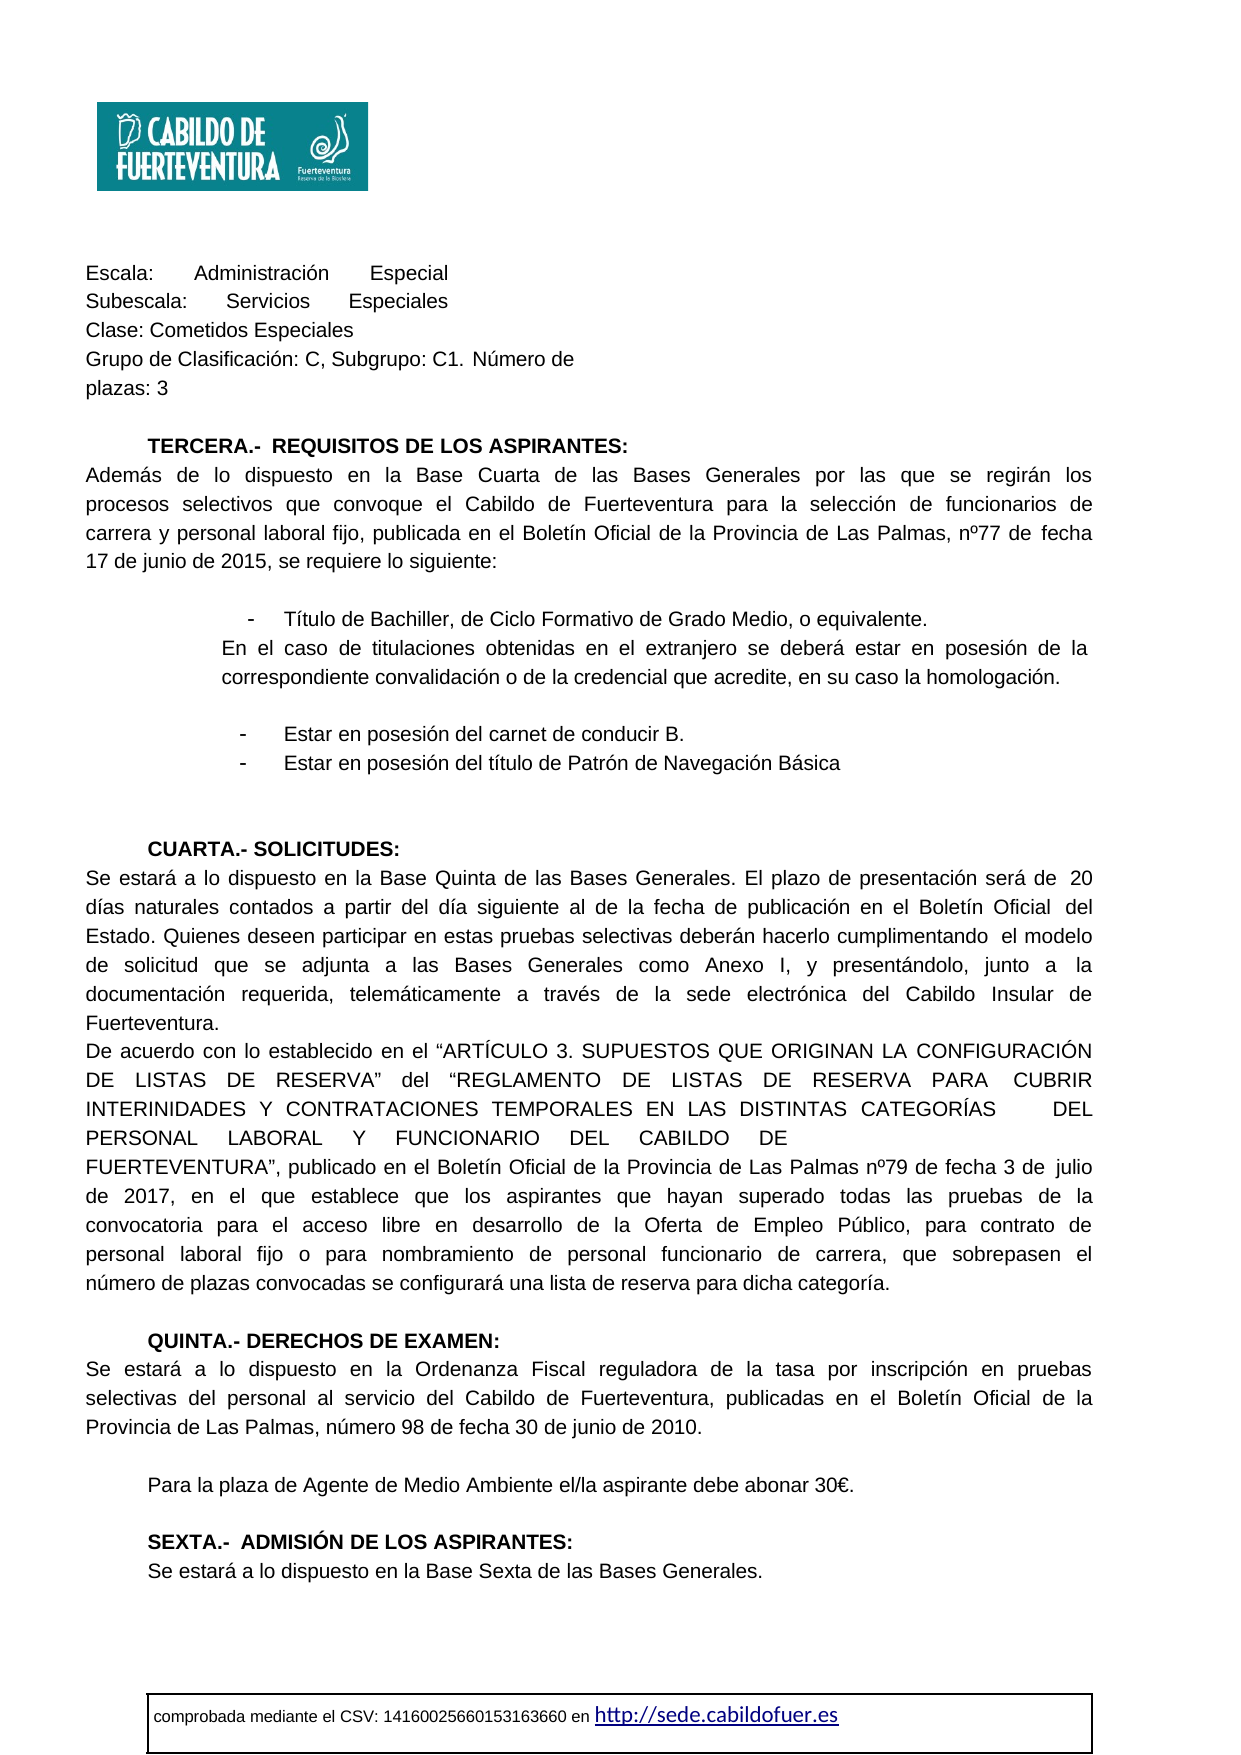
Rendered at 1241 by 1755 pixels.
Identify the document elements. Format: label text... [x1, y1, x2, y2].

text Se estará a lo dispuesto en la Base Quinta de las Bases Generales. El plazo de presentación será de 20 días naturales contados a partir del día siguiente al de la fecha de publicación en el Boletín Oficial del Estado. Quienes deseen participar en estas pruebas selectivas deberán hacerlo cumplimentando el modelo de solicitud que se adjunta a las Bases Generales como Anexo I, y presentándolo, junto a la documentación requerida, telemáticamente a través de la sede electrónica del Cabildo Insular de Fuerteventura. [85, 866, 1093, 1034]
text FUERTEVENTURA”, publicado en el Boletín Oficial de la Provincia de Las Palmas nº79 de fecha 3 de julio de 2017, en el que establece que los aspirantes que hayan superado todas las pruebas de la convocatoria para el acceso libre en desarrollo de la Oferta de Empleo Público, para contrato de personal laboral fijo o para nombramiento de personal funcionario de carrera, que sobrepasen el número de plazas convocadas se configurará una lista de reserva para dicha categoría. [85, 1155, 1093, 1295]
text Escala: Administración Especial Subescala: Servicios Especiales Clase: Cometidos Especiales [85, 260, 448, 342]
list Título de Bachiller, de Ciclo Formativo de Grado Medio, o equivalente. [247, 607, 1107, 631]
text En el caso de titulaciones obtenidas en el extranjero se deberá estar en posesión de la correspondiente convalidación o de la credencial que acredite, en su caso la homologación. [221, 636, 1093, 688]
subtitle TERCERA.- REQUISITOS DE LOS ASPIRANTES: [147, 434, 1107, 458]
list Estar en posesión del título de Patrón de Navegación Básica [239, 751, 1107, 775]
text Se estará a lo dispuesto en la Base Sexta de las Bases Generales. [147, 1559, 1107, 1583]
subtitle SEXTA.- ADMISIÓN DE LOS ASPIRANTES: [147, 1530, 1107, 1554]
text Además de lo dispuesto en la Base Cuarta de las Bases Generales por las que se regirán los procesos selectivos que convoque el Cabildo de Fuerteventura para la selección de funcionarios de carrera y personal laboral fijo, publicada en el Boletín Oficial de la Provincia de Las Palmas, nº77 de fecha 17 de junio de 2015, se requiere lo siguiente: [85, 462, 1093, 573]
text Se estará a lo dispuesto en la Ordenanza Fiscal reguladora de la tasa por inscripción en pruebas selectivas del personal al servicio del Cabildo de Fuerteventura, publicadas en el Boletín Oficial de la Provincia de Las Palmas, número 98 de fecha 30 de junio de 2010. [85, 1357, 1093, 1439]
text Para la plaza de Agente de Medio Ambiente el/la aspirante debe abonar 30€. [147, 1473, 1107, 1497]
text Grupo de Clasificación: C, Subgrupo: C1. Número de plazas: 3 [85, 347, 587, 400]
text De acuerdo con lo establecido en el “ARTÍCULO 3. SUPUESTOS QUE ORIGINAN LA CONFIGURACIÓN DE LISTAS DE RESERVA” del “REGLAMENTO DE LISTAS DE RESERVA PARA CUBRIR INTERINIDADES Y CONTRATACIONES TEMPORALES EN LAS DISTINTAS CATEGORÍAS DEL PERSONAL LABORAL Y FUNCIONARIO DEL CABILDO DE [85, 1039, 1093, 1150]
list Estar en posesión del carnet de conducir B. [239, 722, 1107, 746]
subtitle QUINTA.- DERECHOS DE EXAMEN: [147, 1328, 1107, 1352]
subtitle CUARTA.- SOLICITUDES: [147, 837, 1107, 861]
